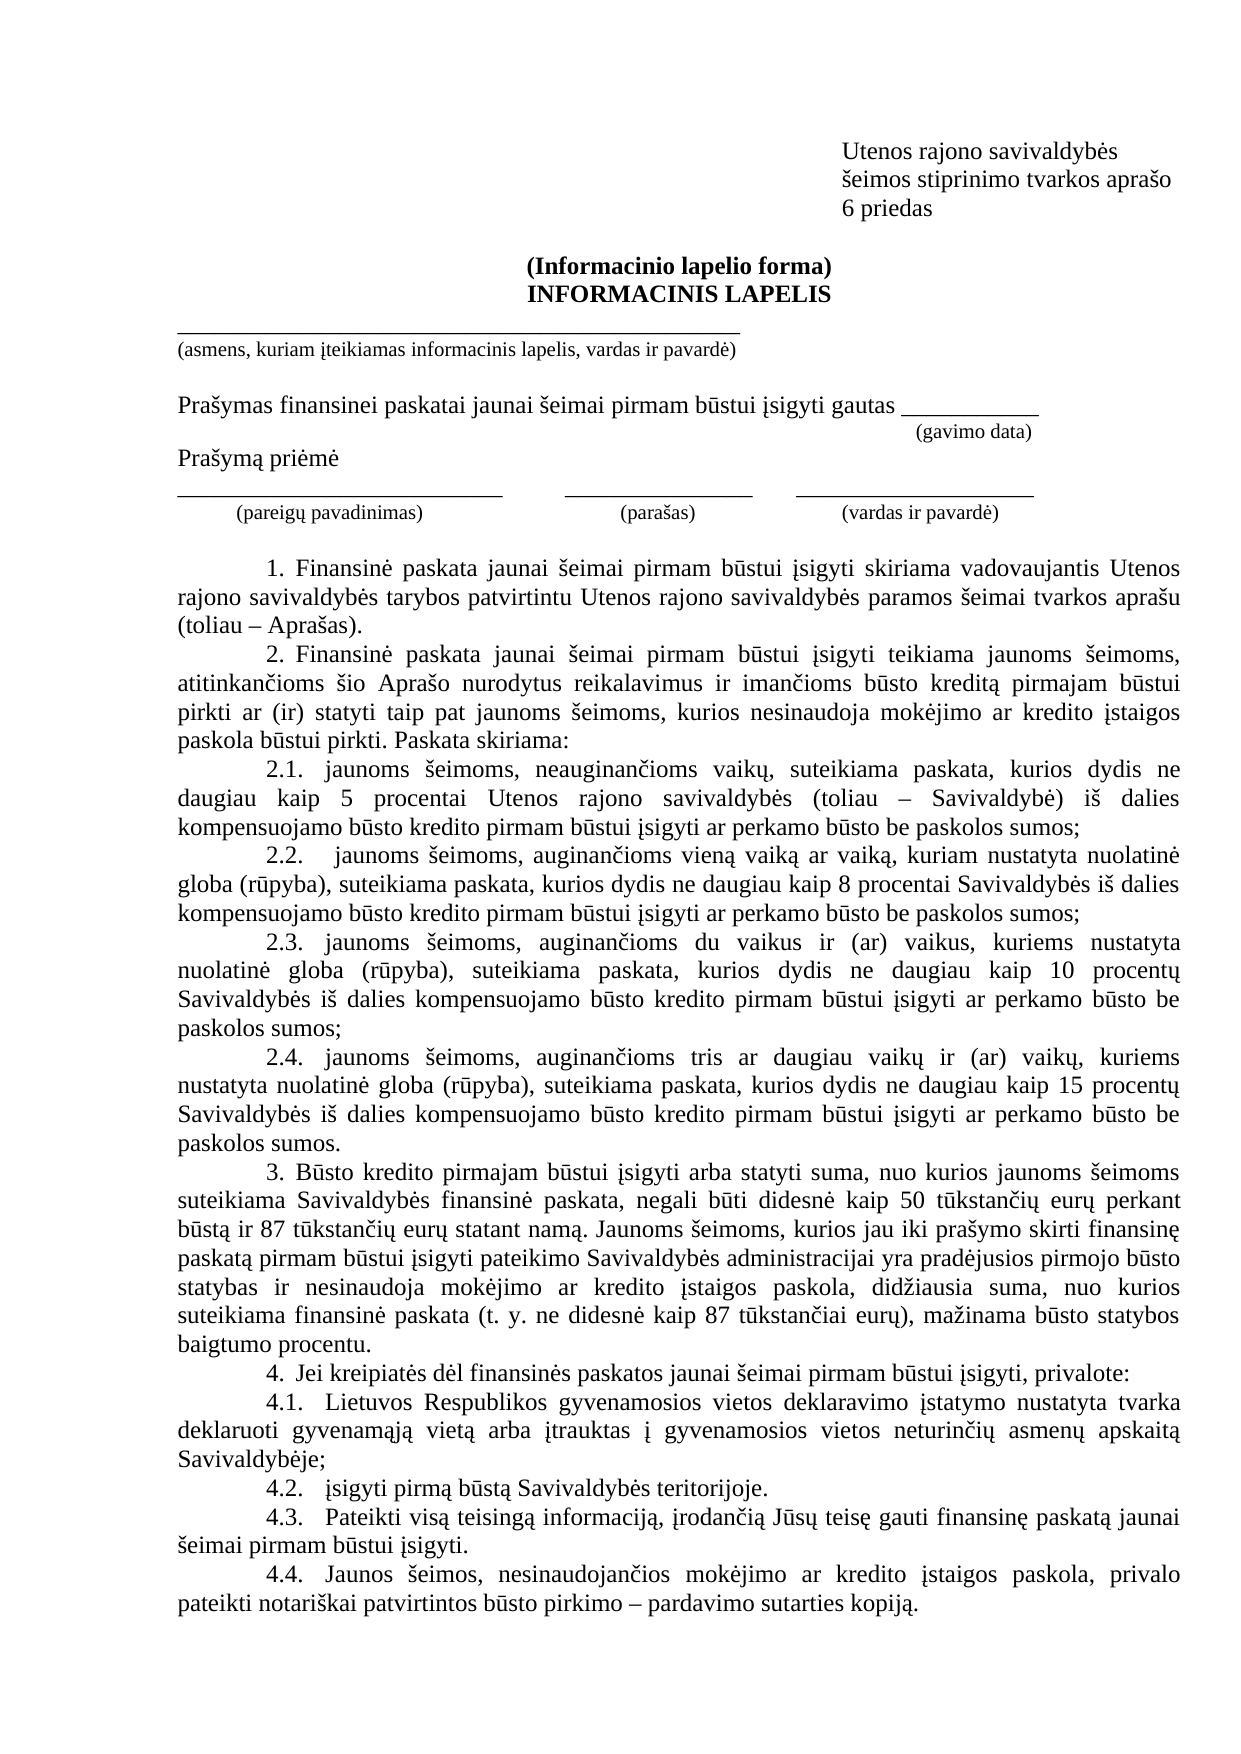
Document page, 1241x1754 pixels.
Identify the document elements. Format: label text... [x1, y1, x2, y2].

text 1. Finansinė paskata jaunai šeimai pirmam būstui įsigyti skiriama vadovaujantis Utenos rajono savivaldybės tarybos patvirtintu Utenos rajono savivaldybės paramos šeimai tvarkos aprašu (toliau – Aprašas). [177, 553, 1181, 639]
text Prašymą priėmė [177, 443, 1181, 471]
text 4.2. įsigyti pirmą būstą Savivaldybės teritorijoje. [177, 1473, 1181, 1502]
text 2.2. jaunoms šeimoms, auginančioms vieną vaiką ar vaiką, kuriam nustatyta nuolatinė globa (rūpyba), suteikiama paskata, kurios dydis ne daugiau kaip 8 procentai Savivaldybės iš dalies kompensuojamo būsto kredito pirmam būstui įsigyti ar perkamo būsto be paskolos sumos; [177, 841, 1181, 927]
text 3. Būsto kredito pirmajam būstui įsigyti arba statyti suma, nuo kurios jaunoms šeimoms suteikiama Savivaldybės finansinė paskata, negali būti didesnė kaip 50 tūkstančių eurų perkant būstą ir 87 tūkstančių eurų statant namą. Jaunoms šeimoms, kurios jau iki prašymo skirti finansinę paskatą pirmam būstui įsigyti pateikimo Savivaldybės administracijai yra pradėjusios pirmojo būsto statybas ir nesinaudoja mokėjimo ar kredito įstaigos paskola, didžiausia suma, nuo kurios suteikiama finansinė paskata (t. y. ne didesnė kaip 87 tūkstančiai eurų), mažinama būsto statybos baigtumo procentu. [177, 1157, 1181, 1358]
text 4.3. Pateikti visą teisingą informaciją, įrodančią Jūsų teisę gauti finansinę paskatą jaunai šeimai pirmam būstui įsigyti. [177, 1502, 1181, 1559]
text 4.4. Jaunos šeimos, nesinaudojančios mokėjimo ar kredito įstaigos paskola, privalo pateikti notariškai patvirtintos būsto pirkimo – pardavimo sutarties kopiją. [177, 1559, 1181, 1617]
text 2.3. jaunoms šeimoms, auginančioms du vaikus ir (ar) vaikus, kuriems nustatyta nuolatinė globa (rūpyba), suteikiama paskata, kurios dydis ne daugiau kaip 10 procentų Savivaldybės iš dalies kompensuojamo būsto kredito pirmam būstui įsigyti ar perkamo būsto be paskolos sumos; [177, 927, 1181, 1042]
text (pareigų pavadinimas) (parašas) (vardas ir pavardė) [177, 500, 1181, 524]
text (gavimo data) [768, 419, 1181, 443]
text 2.4. jaunoms šeimoms, auginančioms tris ar daugiau vaikų ir (ar) vaikų, kuriems nustatyta nuolatinė globa (rūpyba), suteikiama paskata, kurios dydis ne daugiau kaip 15 procentų Savivaldybės iš dalies kompensuojamo būsto kredito pirmam būstui įsigyti ar perkamo būsto be paskolos sumos. [177, 1042, 1181, 1157]
text 4.1. Lietuvos Respublikos gyvenamosios vietos deklaravimo įstatymo nustatyta tvarka deklaruoti gyvenamąją vietą arba įtrauktas į gyvenamosios vietos neturinčių asmenų apskaitą Savivaldybėje; [177, 1387, 1181, 1473]
text 2. Finansinė paskata jaunai šeimai pirmam būstui įsigyti teikiama jaunoms šeimoms, atitinkančioms šio Aprašo nurodytus reikalavimus ir imančioms būsto kreditą pirmajam būstui pirkti ar (ir) statyti taip pat jaunoms šeimoms, kurios nesinaudoja mokėjimo ar kredito įstaigos paskola būstui pirkti. Paskata skiriama: [177, 639, 1181, 754]
text šeimos stiprinimo tvarkos aprašo [842, 164, 1181, 193]
text (asmens, kuriam įteikiamas informacinis lapelis, vardas ir pavardė) [177, 337, 1181, 361]
text _____________________________________________ [177, 308, 1181, 337]
text 4. Jei kreipiatės dėl finansinės paskatos jaunai šeimai pirmam būstui įsigyti, privalote: [177, 1358, 1181, 1387]
text 6 priedas [842, 193, 1181, 222]
text __________________________ _______________ ___________________ [177, 471, 1181, 500]
text (Informacinio lapelio forma) [177, 251, 1181, 279]
text Prašymas finansinei paskatai jaunai šeimai pirmam būstui įsigyti gautas ___________ [177, 390, 1181, 419]
text Utenos rajono savivaldybės [828, 136, 1181, 164]
text INFORMACINIS LAPELIS [177, 279, 1181, 308]
text 2.1. jaunoms šeimoms, neauginančioms vaikų, suteikiama paskata, kurios dydis ne daugiau kaip 5 procentai Utenos rajono savivaldybės (toliau – Savivaldybė) iš dalies kompensuojamo būsto kredito pirmam būstui įsigyti ar perkamo būsto be paskolos sumos; [177, 754, 1181, 841]
